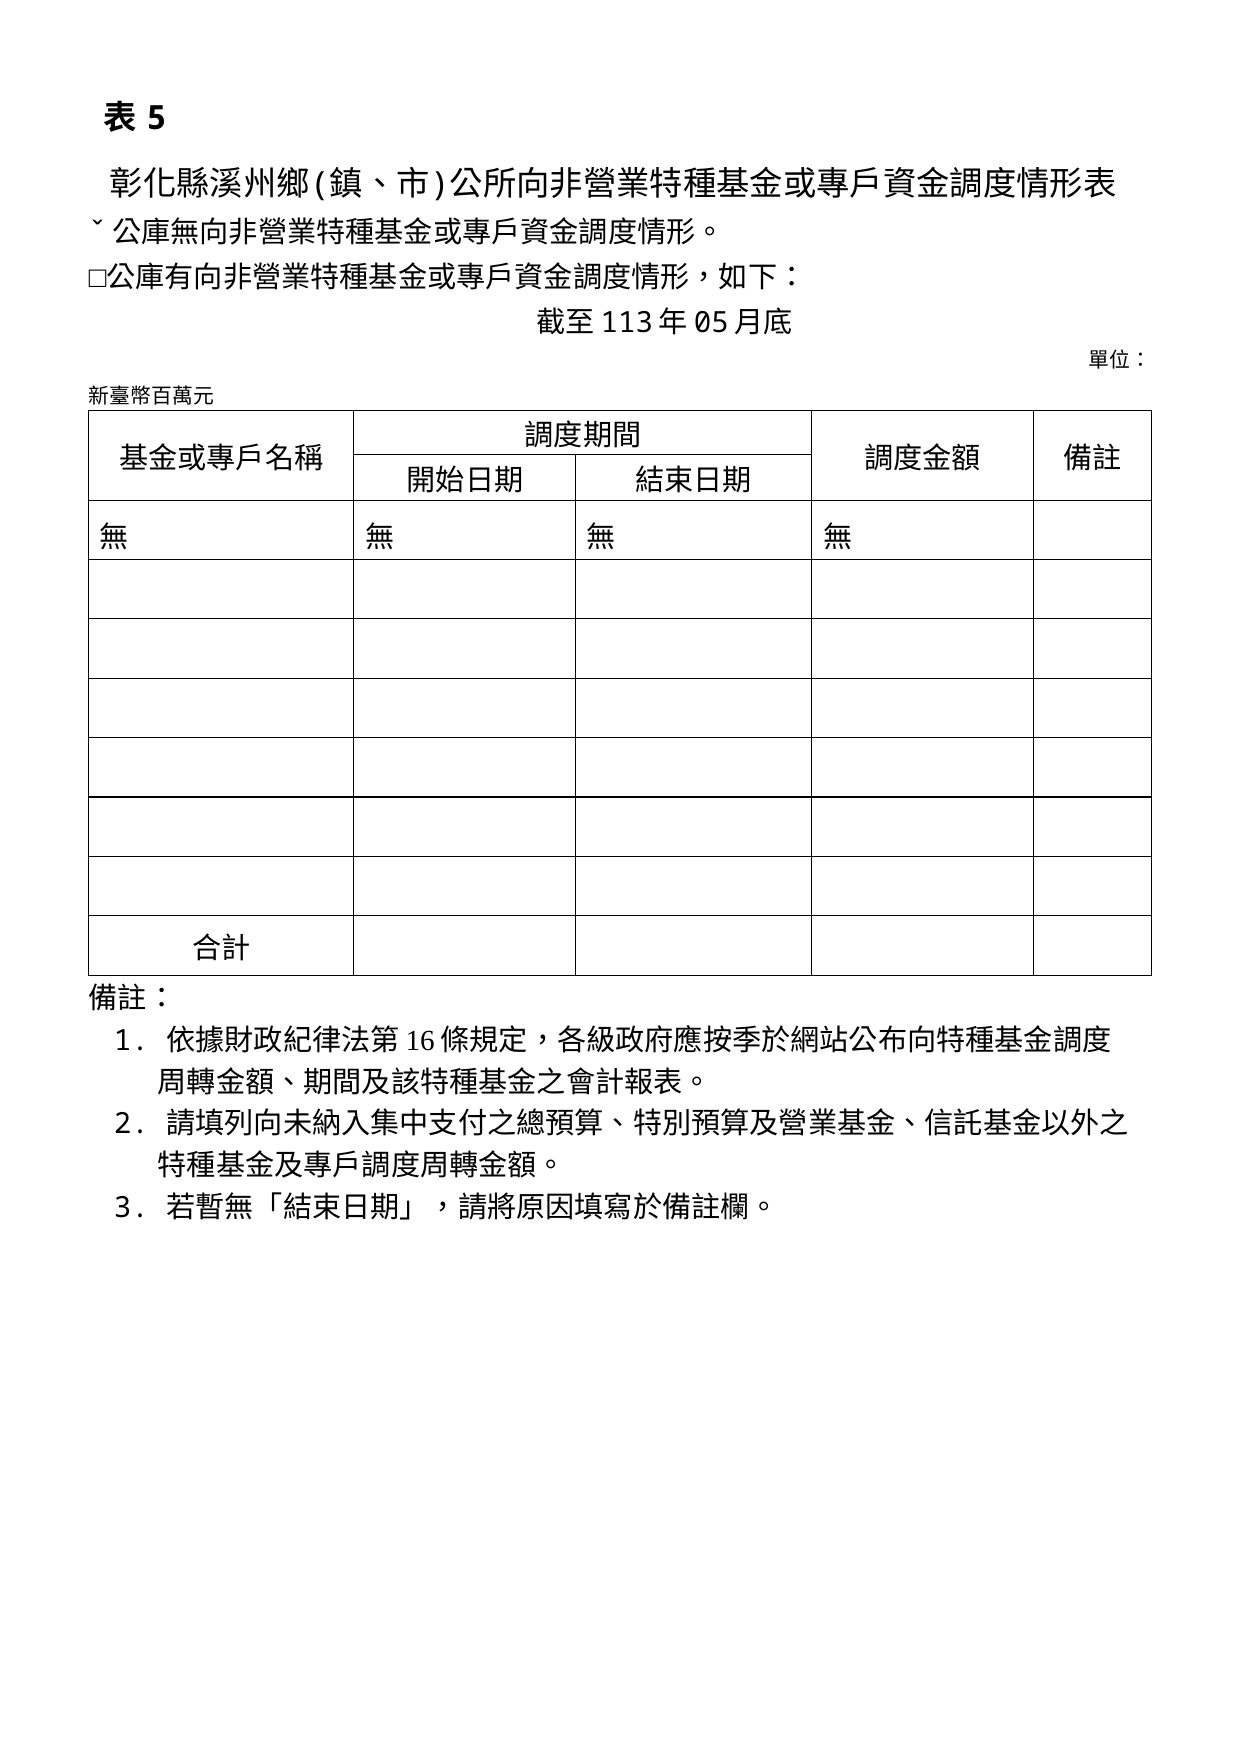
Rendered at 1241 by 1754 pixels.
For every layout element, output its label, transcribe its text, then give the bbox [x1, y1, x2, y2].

table_cell 無 [812, 501, 1033, 559]
table_cell [576, 857, 811, 915]
table_cell [354, 798, 575, 856]
table_cell [354, 916, 575, 974]
table_cell [1034, 916, 1151, 974]
table_cell [1034, 619, 1151, 678]
table_cell [89, 560, 353, 618]
text ˇ公庫無向非營業特種基金或專戶資金調度情形。 [89, 214, 1137, 250]
table_header 基金或專戶名稱 [89, 411, 353, 499]
table_cell [1034, 560, 1151, 618]
table_cell [89, 798, 353, 856]
table_cell [576, 560, 811, 618]
table_cell 結束日期 [576, 455, 811, 499]
text 單位：新臺幣百萬元 [89, 339, 1137, 410]
table_cell [812, 560, 1033, 618]
table_cell [89, 679, 353, 737]
table_cell 無 [576, 501, 811, 559]
table_cell [576, 798, 811, 856]
text 1. 依據財政紀律法第16條規定，各級政府應按季於網站公布向特種基金調度周轉金額、期間及該特種基金之會計報表。 [114, 1017, 1137, 1101]
table_cell [812, 916, 1033, 974]
text 備註： [88, 976, 1137, 1017]
text 截至113年05月底 [89, 304, 1137, 339]
table_cell [354, 857, 575, 915]
table_header 調度期間 [354, 411, 811, 454]
table_cell [1034, 679, 1151, 737]
table_cell [1034, 501, 1151, 559]
table_cell 合計 [89, 916, 353, 974]
table_cell [576, 738, 811, 796]
table_cell [812, 679, 1033, 737]
table_cell 無 [354, 501, 575, 559]
table_cell [576, 619, 811, 678]
table_cell [812, 798, 1033, 856]
table_cell [354, 738, 575, 796]
text 2. 請填列向未納入集中支付之總預算、特別預算及營業基金、信託基金以外之特種基金及專戶調度周轉金額。 [114, 1101, 1137, 1184]
table_header 調度金額 [812, 411, 1033, 499]
table_cell [89, 619, 353, 678]
table_cell [576, 916, 811, 974]
table_cell [812, 619, 1033, 678]
table_cell [354, 619, 575, 678]
table_cell [89, 857, 353, 915]
table_cell 開始日期 [354, 455, 575, 499]
table_header 備註 [1034, 411, 1151, 499]
table_cell [576, 679, 811, 737]
table_cell [1034, 738, 1151, 796]
text 3. 若暫無「結束日期」，請將原因填寫於備註欄。 [114, 1184, 1137, 1226]
table_cell [812, 857, 1033, 915]
table_cell [89, 738, 353, 796]
text □公庫有向非營業特種基金或專戶資金調度情形，如下： [89, 259, 1137, 295]
table_cell [354, 560, 575, 618]
table_cell [354, 679, 575, 737]
table_cell [1034, 857, 1151, 915]
table_cell 無 [89, 501, 353, 559]
table_cell [1034, 798, 1151, 856]
text 彰化縣溪州鄉(鎮、市)公所向非營業特種基金或專戶資金調度情形表 [89, 162, 1137, 204]
table_cell [812, 738, 1033, 796]
